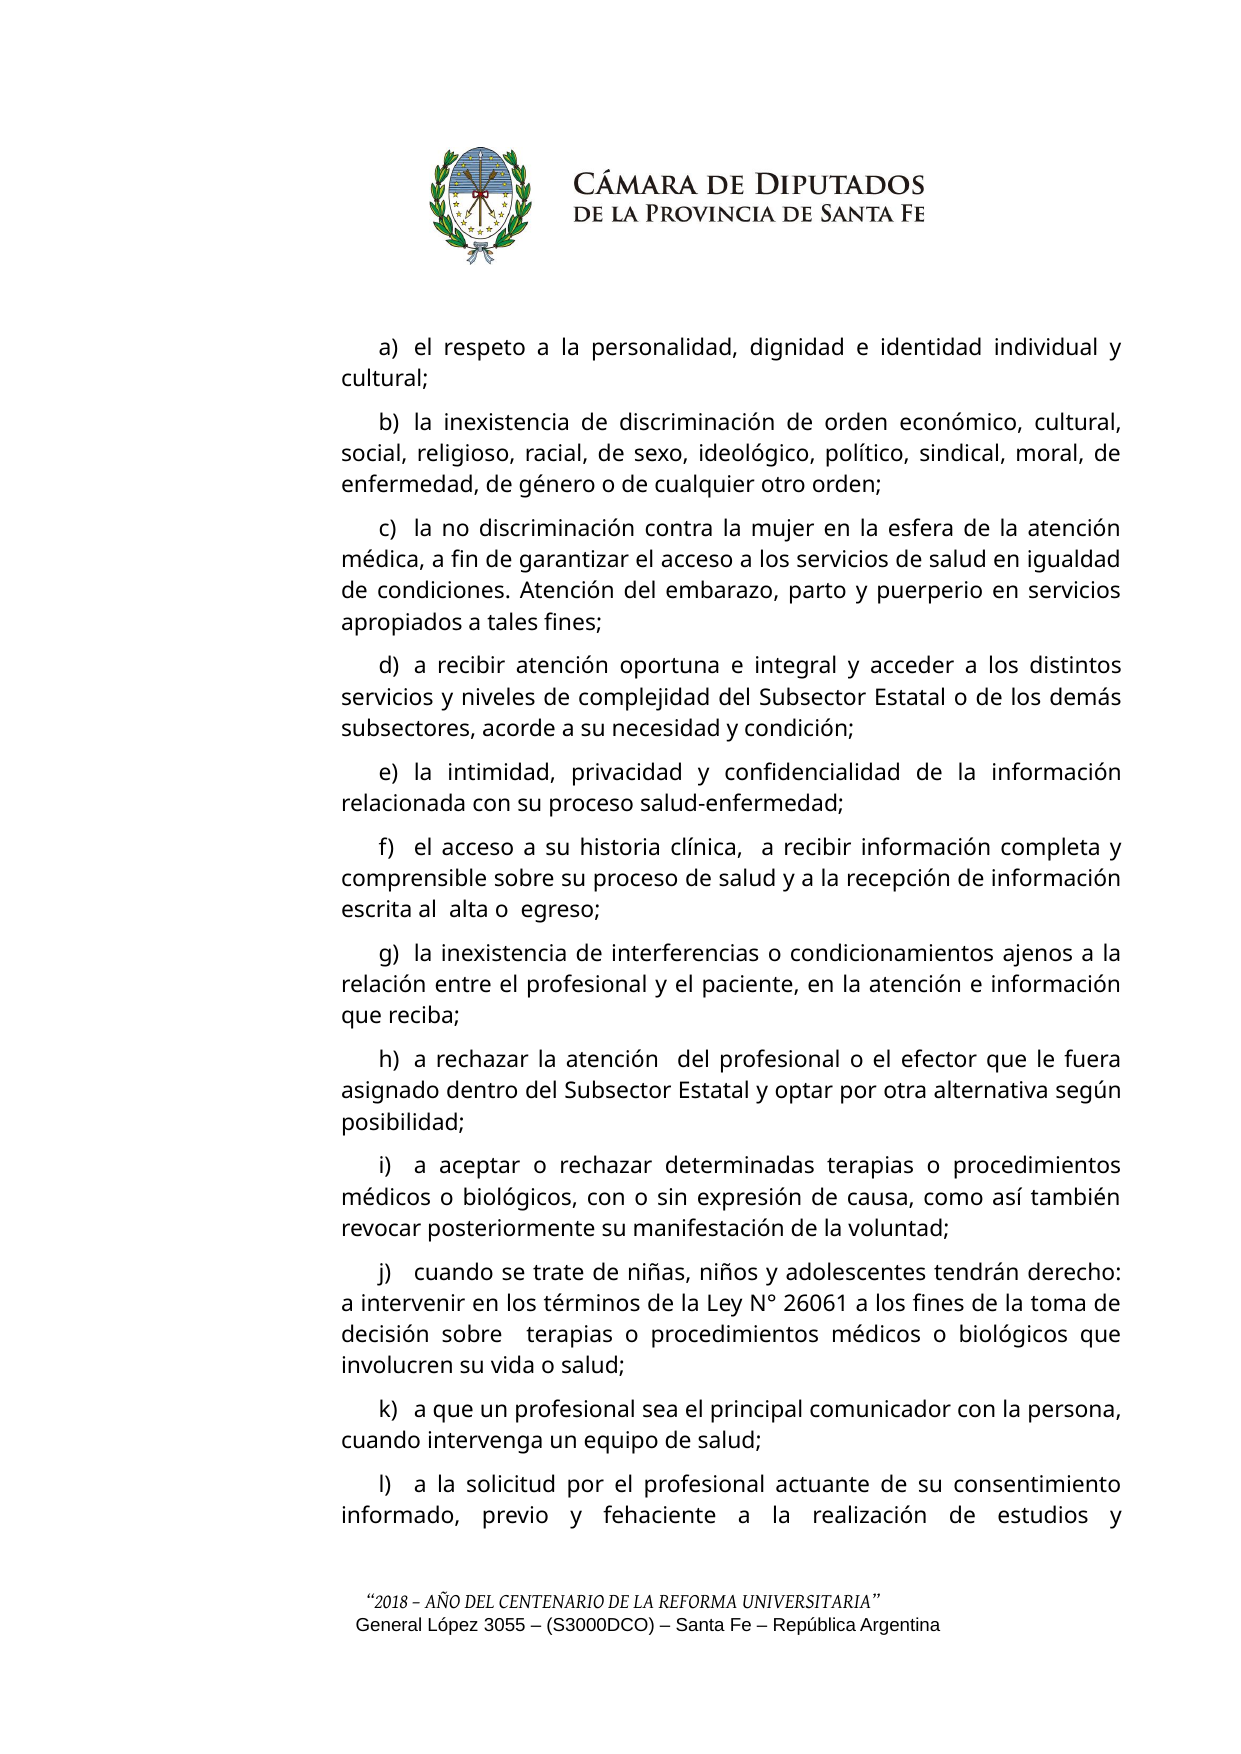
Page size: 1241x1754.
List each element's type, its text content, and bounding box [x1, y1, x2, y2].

list cuando se trate de niñas, niños y adolescentes tendrán derecho: a intervenir en los términos de la Ley N° 26061 a los fines de la toma de decisión sobre terapias o procedimientos médicos o biológicos que involucren su vida o salud; [341, 1256, 1122, 1381]
list a aceptar o rechazar determinadas terapias o procedimientos médicos o biológicos, con o sin expresión de causa, como así también revocar posteriormente su manifestación de la voluntad; [341, 1149, 1122, 1243]
list la inexistencia de interferencias o condicionamientos ajenos a la relación entre el profesional y el paciente, en la atención e información que reciba; [341, 937, 1122, 1031]
list a que un profesional sea el principal comunicador con la persona, cuando intervenga un equipo de salud; [341, 1393, 1122, 1456]
list a recibir atención oportuna e integral y acceder a los distintos servicios y niveles de complejidad del Subsector Estatal o de los demás subsectores, acorde a su necesidad y condición; [341, 649, 1122, 743]
list el acceso a su historia clínica, a recibir información completa y comprensible sobre su proceso de salud y a la recepción de información escrita al alta o egreso; [341, 831, 1122, 924]
picture [429, 147, 925, 269]
list la inexistencia de discriminación de orden económico, cultural, social, religioso, racial, de sexo, ideológico, político, sindical, moral, de enfermedad, de género o de cualquier otro orden; [341, 406, 1122, 499]
list a la solicitud por el profesional actuante de su consentimiento informado, previo y fehaciente a la realización de estudios y [341, 1468, 1122, 1531]
list el respeto a la personalidad, dignidad e identidad individual y cultural; [341, 331, 1122, 393]
list a rechazar la atención del profesional o el efector que le fuera asignado dentro del Subsector Estatal y optar por otra alternativa según posibilidad; [341, 1043, 1122, 1137]
list la no discriminación contra la mujer en la esfera de la atención médica, a fin de garantizar el acceso a los servicios de salud en igualdad de condiciones. Atención del embarazo, parto y puerperio en servicios apropiados a tales fines; [341, 512, 1122, 637]
list la intimidad, privacidad y confidencialidad de la información relacionada con su proceso salud-enfermedad; [341, 756, 1122, 818]
